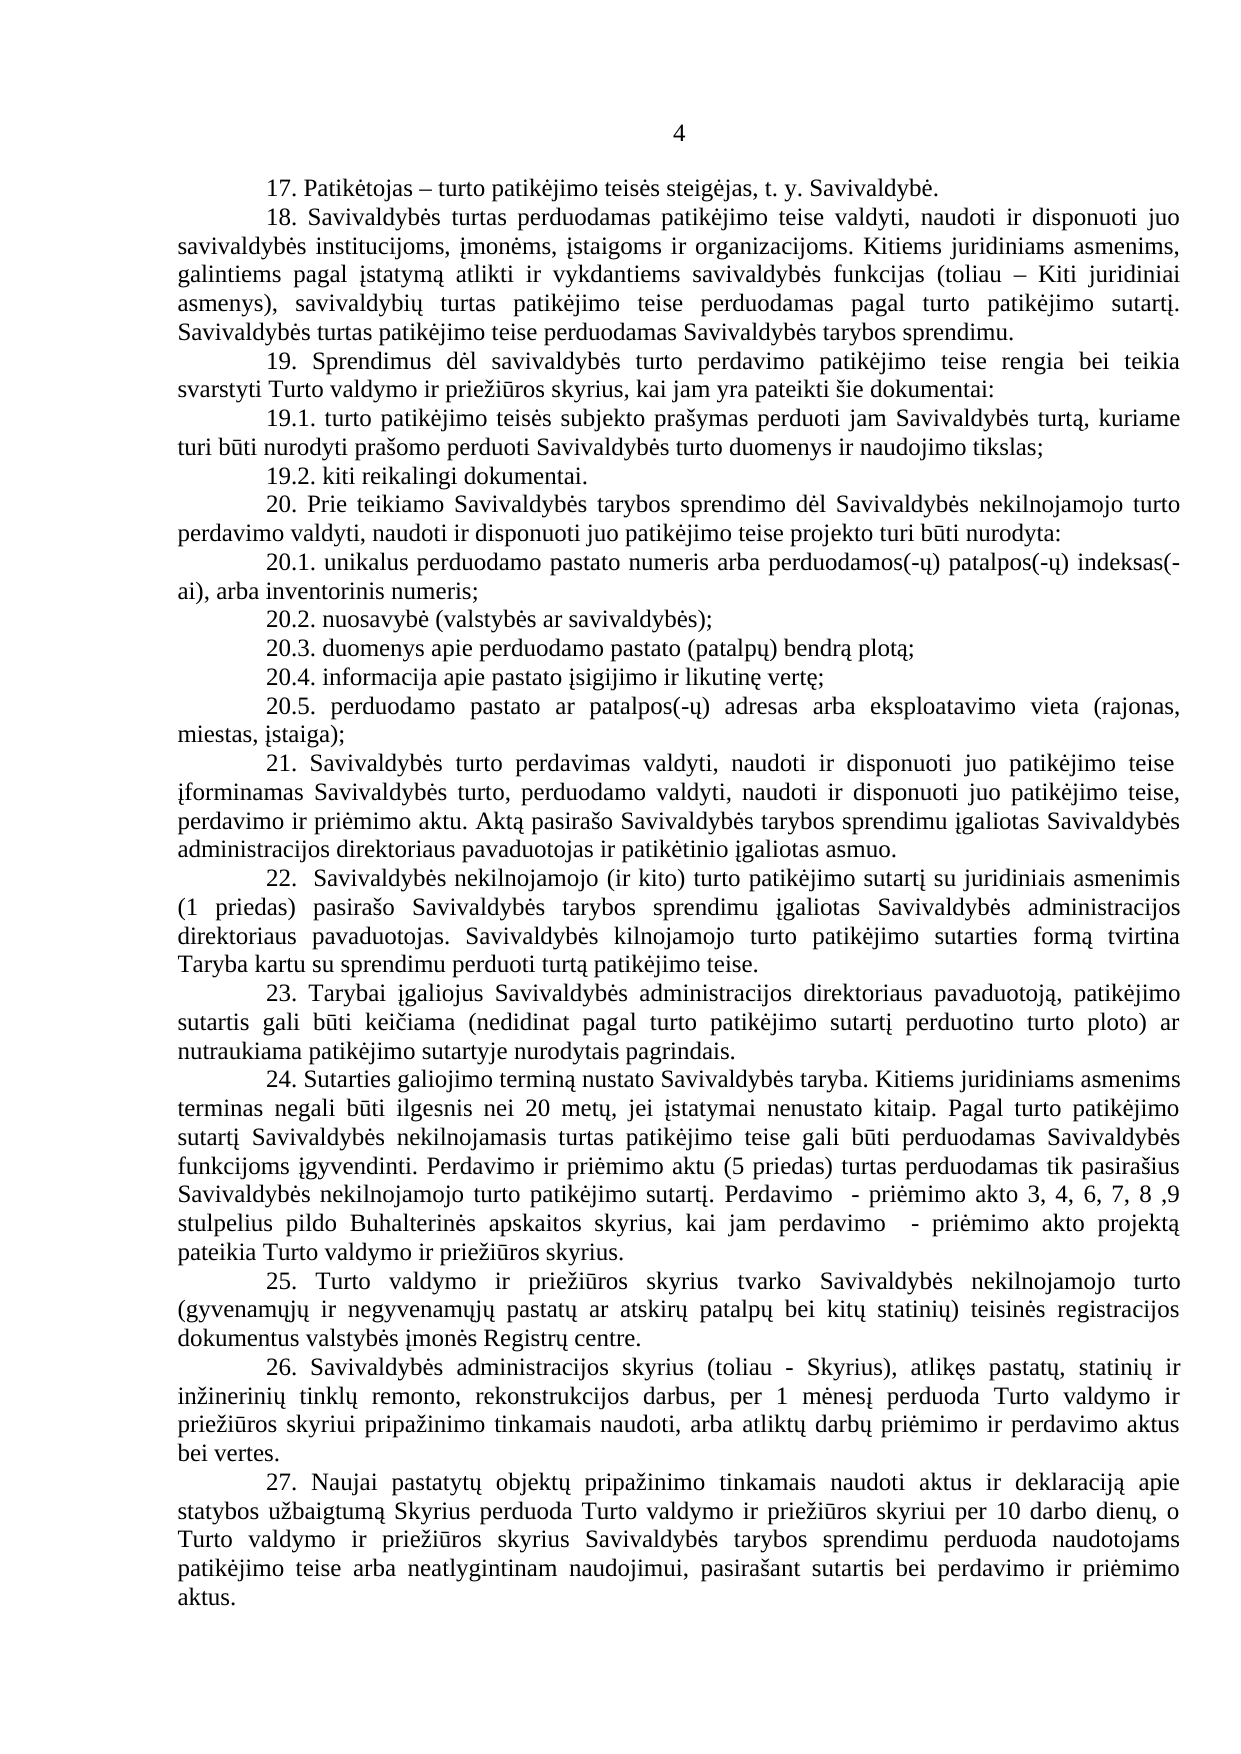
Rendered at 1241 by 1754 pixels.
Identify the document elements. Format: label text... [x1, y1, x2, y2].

text 18. Savivaldybės turtas perduodamas patikėjimo teise valdyti, naudoti ir disponuoti juo savivaldybės institucijoms, įmonėms, įstaigoms ir organizacijoms. Kitiems juridiniams asmenims, galintiems pagal įstatymą atlikti ir vykdantiems savivaldybės funkcijas (toliau – Kiti juridiniai asmenys), savivaldybių turtas patikėjimo teise perduodamas pagal turto patikėjimo sutartį. Savivaldybės turtas patikėjimo teise perduodamas Savivaldybės tarybos sprendimu. [177, 202, 1181, 346]
text 23. Tarybai įgaliojus Savivaldybės administracijos direktoriaus pavaduotoją, patikėjimo sutartis gali būti keičiama (nedidinat pagal turto patikėjimo sutartį perduotino turto ploto) ar nutraukiama patikėjimo sutartyje nurodytais pagrindais. [177, 978, 1181, 1064]
text 25. Turto valdymo ir priežiūros skyrius tvarko Savivaldybės nekilnojamojo turto (gyvenamųjų ir negyvenamųjų pastatų ar atskirų patalpų bei kitų statinių) teisinės registracijos dokumentus valstybės įmonės Registrų centre. [177, 1266, 1181, 1352]
text 20.1. unikalus perduodamo pastato numeris arba perduodamos(-ų) patalpos(-ų) indeksas(-ai), arba inventorinis numeris; [177, 547, 1181, 604]
text 20.4. informacija apie pastato įsigijimo ir likutinę vertę; [177, 662, 1181, 691]
text 26. Savivaldybės administracijos skyrius (toliau - Skyrius), atlikęs pastatų, statinių ir inžinerinių tinklų remonto, rekonstrukcijos darbus, per 1 mėnesį perduoda Turto valdymo ir priežiūros skyriui pripažinimo tinkamais naudoti, arba atliktų darbų priėmimo ir perdavimo aktus bei vertes. [177, 1352, 1181, 1467]
text 19.2. kiti reikalingi dokumentai. [177, 461, 1181, 489]
text 17. Patikėtojas – turto patikėjimo teisės steigėjas, t. y. Savivaldybė. [177, 173, 1181, 202]
text 19.1. turto patikėjimo teisės subjekto prašymas perduoti jam Savivaldybės turtą, kuriame turi būti nurodyti prašomo perduoti Savivaldybės turto duomenys ir naudojimo tikslas; [177, 403, 1181, 461]
text 19. Sprendimus dėl savivaldybės turto perdavimo patikėjimo teise rengia bei teikia svarstyti Turto valdymo ir priežiūros skyrius, kai jam yra pateikti šie dokumentai: [177, 346, 1181, 403]
text 21. Savivaldybės turto perdavimas valdyti, naudoti ir disponuoti juo patikėjimo teise įforminamas Savivaldybės turto, perduodamo valdyti, naudoti ir disponuoti juo patikėjimo teise, perdavimo ir priėmimo aktu. Aktą pasirašo Savivaldybės tarybos sprendimu įgaliotas Savivaldybės administracijos direktoriaus pavaduotojas ir patikėtinio įgaliotas asmuo. [177, 748, 1181, 863]
text 20.5. perduodamo pastato ar patalpos(-ų) adresas arba eksploatavimo vieta (rajonas, miestas, įstaiga); [177, 691, 1181, 748]
text 22. Savivaldybės nekilnojamojo (ir kito) turto patikėjimo sutartį su juridiniais asmenimis (1 priedas) pasirašo Savivaldybės tarybos sprendimu įgaliotas Savivaldybės administracijos direktoriaus pavaduotojas. Savivaldybės kilnojamojo turto patikėjimo sutarties formą tvirtina Taryba kartu su sprendimu perduoti turtą patikėjimo teise. [177, 863, 1181, 978]
text 24. Sutarties galiojimo terminą nustato Savivaldybės taryba. Kitiems juridiniams asmenims terminas negali būti ilgesnis nei 20 metų, jei įstatymai nenustato kitaip. Pagal turto patikėjimo sutartį Savivaldybės nekilnojamasis turtas patikėjimo teise gali būti perduodamas Savivaldybės funkcijoms įgyvendinti. Perdavimo ir priėmimo aktu (5 priedas) turtas perduodamas tik pasirašius Savivaldybės nekilnojamojo turto patikėjimo sutartį. Perdavimo - priėmimo akto 3, 4, 6, 7, 8 ,9 stulpelius pildo Buhalterinės apskaitos skyrius, kai jam perdavimo - priėmimo akto projektą pateikia Turto valdymo ir priežiūros skyrius. [177, 1064, 1181, 1266]
text 27. Naujai pastatytų objektų pripažinimo tinkamais naudoti aktus ir deklaraciją apie statybos užbaigtumą Skyrius perduoda Turto valdymo ir priežiūros skyriui per 10 darbo dienų, o Turto valdymo ir priežiūros skyrius Savivaldybės tarybos sprendimu perduoda naudotojams patikėjimo teise arba neatlygintinam naudojimui, pasirašant sutartis bei perdavimo ir priėmimo aktus. [177, 1467, 1181, 1611]
text 20. Prie teikiamo Savivaldybės tarybos sprendimo dėl Savivaldybės nekilnojamojo turto perdavimo valdyti, naudoti ir disponuoti juo patikėjimo teise projekto turi būti nurodyta: [177, 489, 1181, 547]
text 20.3. duomenys apie perduodamo pastato (patalpų) bendrą plotą; [177, 633, 1181, 662]
text 20.2. nuosavybė (valstybės ar savivaldybės); [177, 604, 1181, 633]
